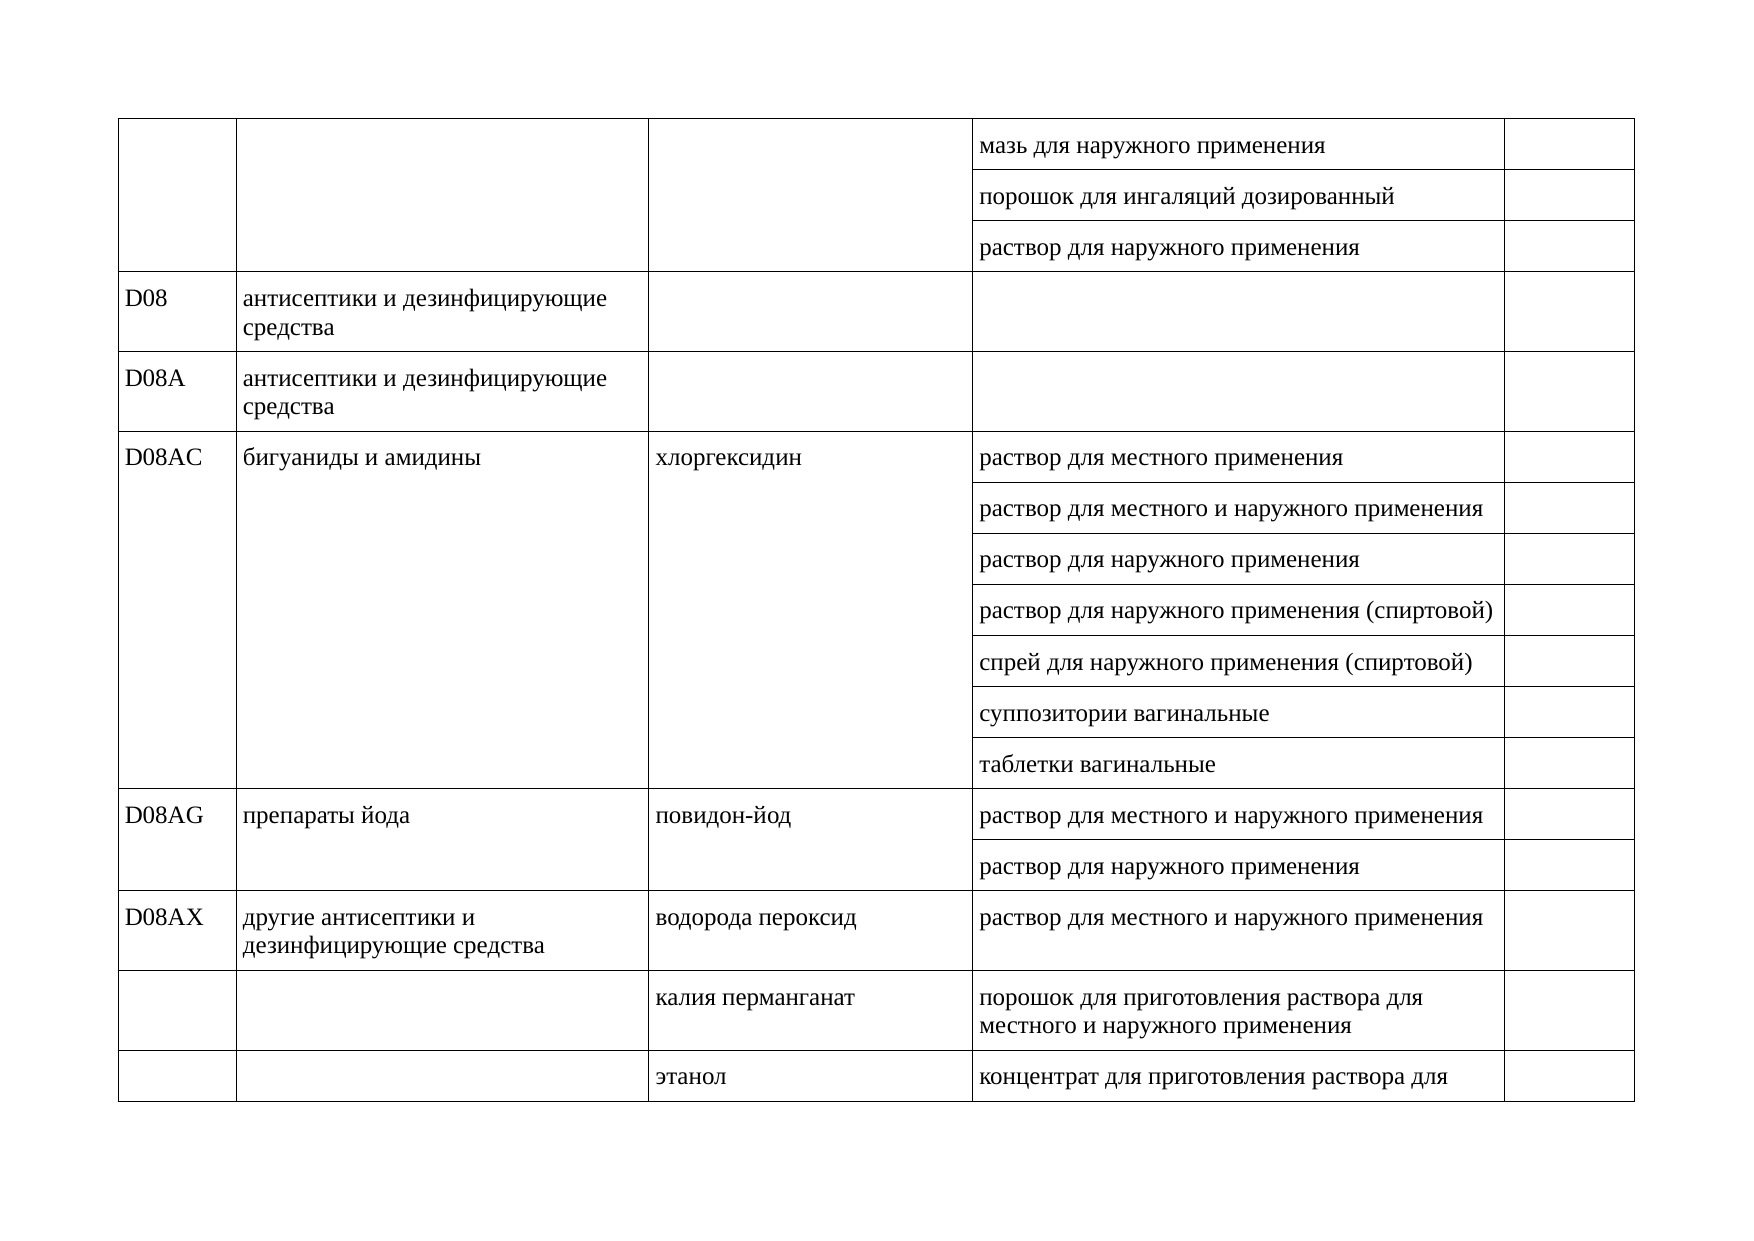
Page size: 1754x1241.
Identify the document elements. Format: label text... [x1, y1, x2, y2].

table_cell концентрат для приготовления раствора для [973, 1051, 1504, 1101]
table_cell [1505, 272, 1634, 351]
table_cell антисептики и дезинфицирующие средства [237, 272, 648, 351]
table_cell [649, 352, 972, 431]
table_cell [1505, 840, 1634, 890]
table_cell D08AX [119, 891, 236, 970]
table_cell [1505, 352, 1634, 431]
table_cell водорода пероксид [649, 891, 972, 970]
table_cell [119, 971, 236, 1050]
table_cell таблетки вагинальные [973, 738, 1504, 788]
table_cell [119, 1051, 236, 1101]
table_cell [1505, 789, 1634, 839]
table_cell [973, 352, 1504, 431]
table_cell [1505, 1051, 1634, 1101]
table_cell повидон-йод [649, 789, 972, 890]
table_cell [237, 1051, 648, 1101]
table_cell препараты йода [237, 789, 648, 890]
table_cell мазь для наружного применения [973, 119, 1504, 169]
table_cell другие антисептики и дезинфицирующие средства [237, 891, 648, 970]
table_cell [1505, 585, 1634, 635]
table_cell [1505, 738, 1634, 788]
table_cell [237, 971, 648, 1050]
table_cell [1505, 432, 1634, 482]
table_cell хлоргексидин [649, 432, 972, 788]
table_cell раствор для местного и наружного применения [973, 891, 1504, 970]
table_cell [1505, 534, 1634, 584]
table_cell [1505, 687, 1634, 737]
table_cell [1505, 119, 1634, 169]
table_cell порошок для приготовления раствора для местного и наружного применения [973, 971, 1504, 1050]
table_cell [237, 119, 648, 271]
table_cell раствор для наружного применения [973, 534, 1504, 584]
table_cell [1505, 891, 1634, 970]
table_cell спрей для наружного применения (спиртовой) [973, 636, 1504, 686]
table_cell [649, 119, 972, 271]
table_cell D08AC [119, 432, 236, 788]
table_cell раствор для наружного применения (спиртовой) [973, 585, 1504, 635]
table_cell [1505, 636, 1634, 686]
table_cell D08AG [119, 789, 236, 890]
table_cell D08A [119, 352, 236, 431]
table_cell [119, 119, 236, 271]
table_cell порошок для ингаляций дозированный [973, 170, 1504, 220]
table_cell [1505, 170, 1634, 220]
table_cell раствор для наружного применения [973, 840, 1504, 890]
table_cell [973, 272, 1504, 351]
table_cell суппозитории вагинальные [973, 687, 1504, 737]
table_cell этанол [649, 1051, 972, 1101]
table_cell раствор для местного и наружного применения [973, 789, 1504, 839]
table_cell раствор для местного и наружного применения [973, 483, 1504, 533]
table_cell бигуаниды и амидины [237, 432, 648, 788]
table_cell [1505, 483, 1634, 533]
table_cell D08 [119, 272, 236, 351]
table_cell раствор для местного применения [973, 432, 1504, 482]
table_cell раствор для наружного применения [973, 221, 1504, 271]
table_cell [649, 272, 972, 351]
table_cell калия перманганат [649, 971, 972, 1050]
table_cell [1505, 971, 1634, 1050]
table_cell антисептики и дезинфицирующие средства [237, 352, 648, 431]
table_cell [1505, 221, 1634, 271]
